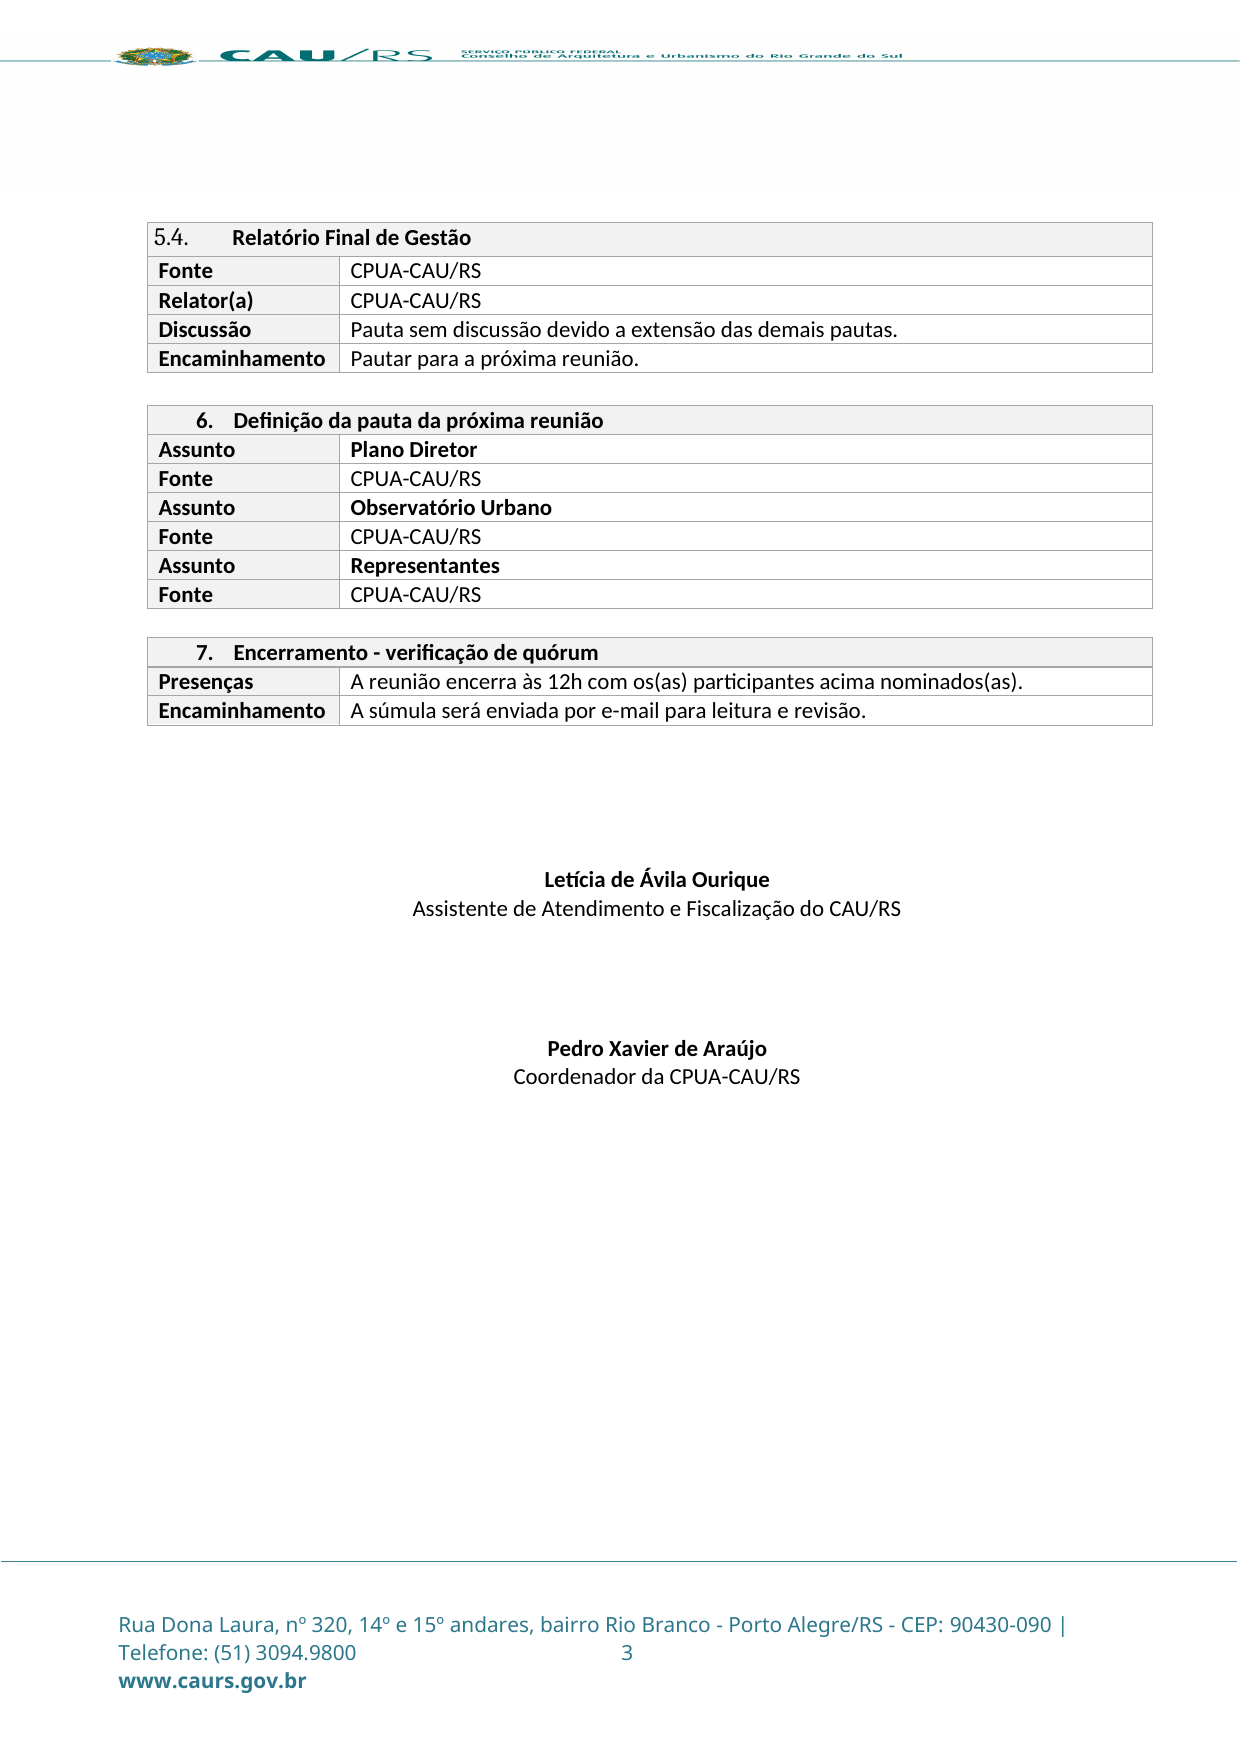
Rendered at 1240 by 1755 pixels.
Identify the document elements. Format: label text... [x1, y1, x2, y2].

table_cell Plano Diretor [340, 435, 1152, 463]
table_cell Pautar para a próxima reunião. [340, 344, 1152, 372]
table_cell Assunto [148, 435, 339, 463]
table_cell Observatório Urbano [340, 493, 1152, 521]
table_cell Fonte [148, 464, 339, 492]
table_cell CPUA-CAU/RS [340, 257, 1152, 285]
table_cell Letícia de Ávila Ourique Assistente de Atendimento e Fiscalização do CAU/RS Pedro Xavier de Araújo Coordenador da CPUA-CAU/RS [177, 726, 1137, 1090]
table_cell Encaminhamento [148, 696, 339, 724]
table_cell [147, 609, 1153, 637]
table_cell Discussão [148, 315, 339, 343]
table_cell Encerramento - verificação de quórum [148, 638, 1152, 666]
table_cell [1137, 726, 1153, 1090]
table_cell [147, 373, 1153, 405]
table_cell Representantes [340, 551, 1152, 579]
table_cell Fonte [148, 580, 339, 608]
table_cell A súmula será enviada por e-mail para leitura e revisão. [340, 696, 1152, 724]
table_cell A reunião encerra às 12h com os(as) participantes acima nominados(as). [340, 668, 1152, 695]
table_cell Fonte [148, 257, 339, 285]
table_cell Assunto [148, 551, 339, 579]
table_cell Presenças [148, 668, 339, 695]
table_cell Pauta sem discussão devido a extensão das demais pautas. [340, 315, 1152, 343]
table_cell Definição da pauta da próxima reunião [148, 406, 1152, 434]
table_cell Fonte [148, 522, 339, 550]
table_cell [147, 726, 177, 1090]
table_cell CPUA-CAU/RS [340, 286, 1152, 314]
table_cell Relatório Final de Gestão [148, 223, 1152, 256]
table_cell Encaminhamento [148, 344, 339, 372]
table_cell CPUA-CAU/RS [340, 522, 1152, 550]
table_cell CPUA-CAU/RS [340, 580, 1152, 608]
table_cell Assunto [148, 493, 339, 521]
table_cell CPUA-CAU/RS [340, 464, 1152, 492]
table_cell Relator(a) [148, 286, 339, 314]
